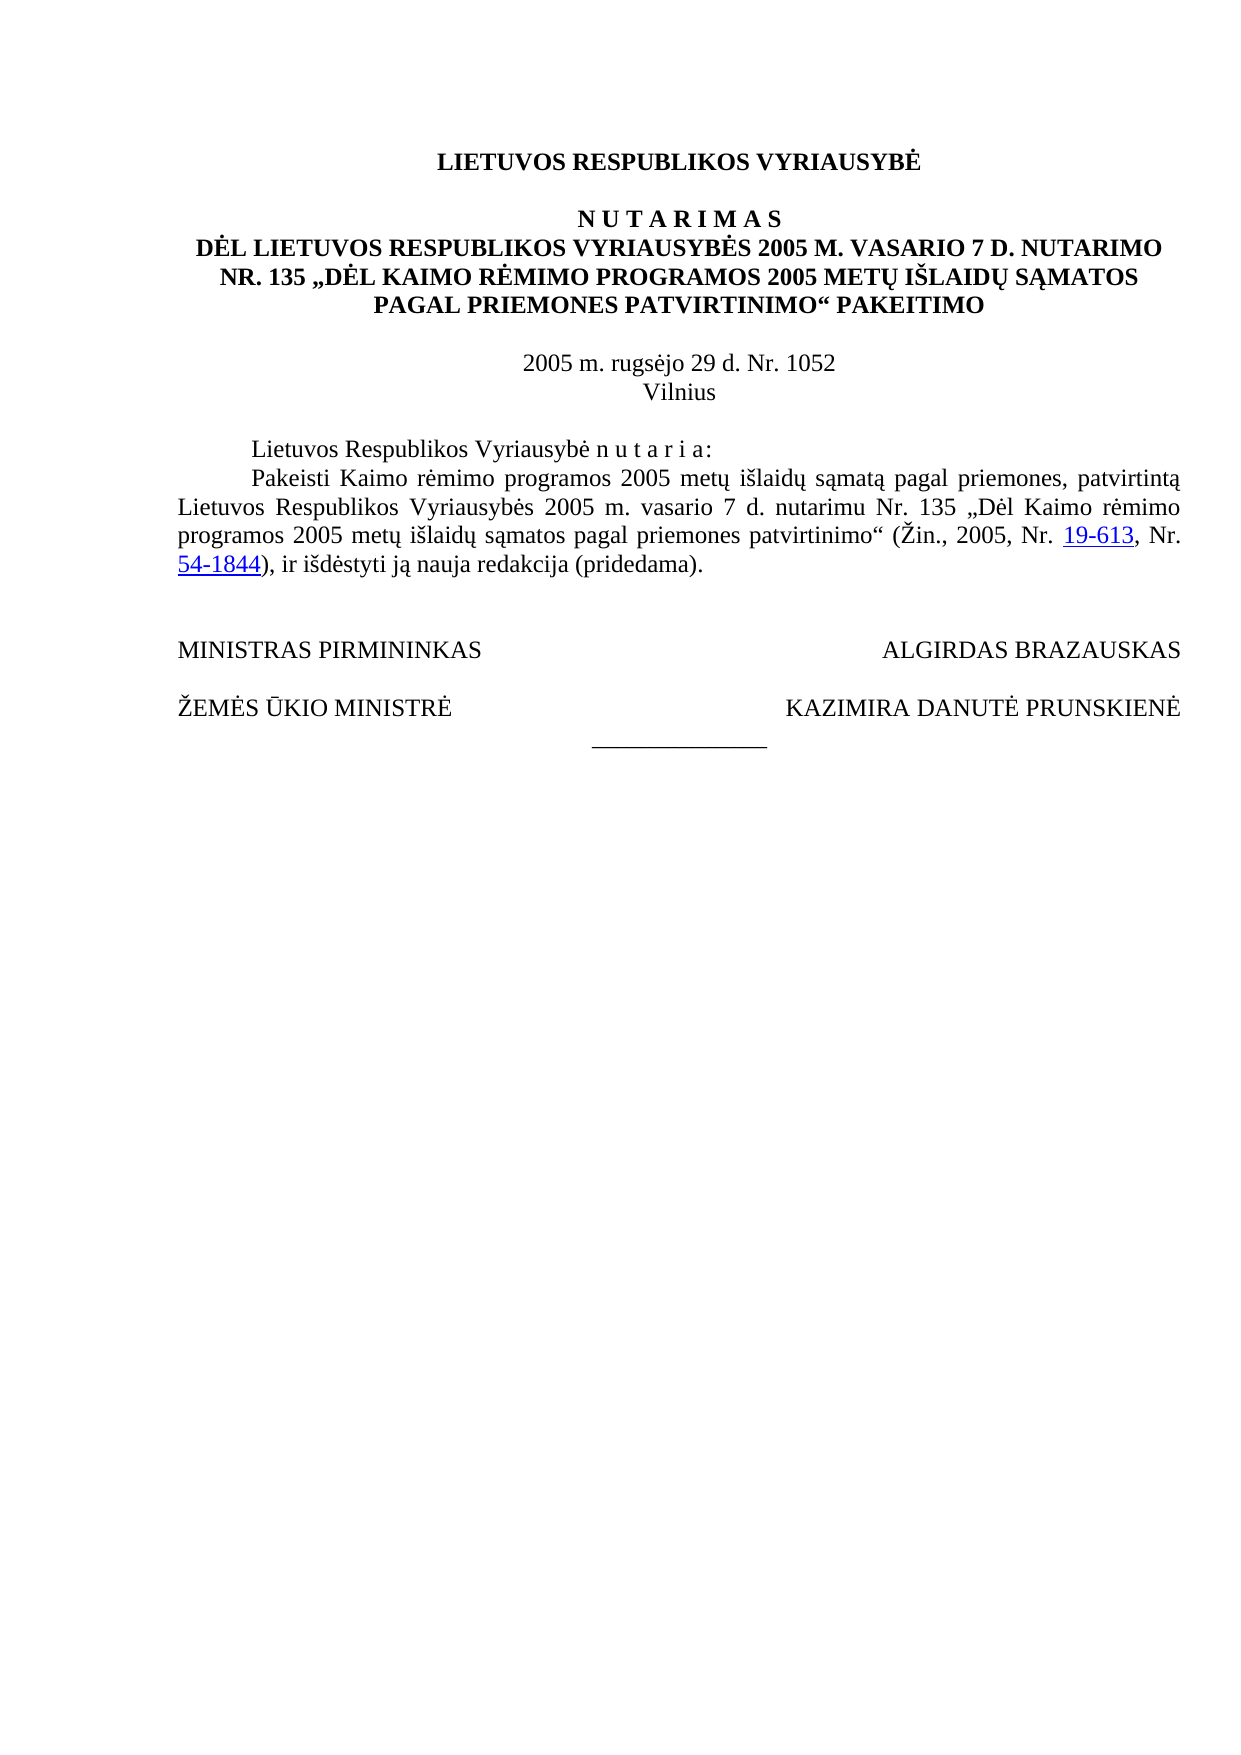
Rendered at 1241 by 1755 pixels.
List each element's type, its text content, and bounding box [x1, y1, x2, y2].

text Žemės ūkio ministrė Kazimira Danutė Prunskienė [177, 693, 1181, 722]
text DĖL LIETUVOS RESPUBLIKOS VYRIAUSYBĖS 2005 M. VASARIO 7 D. NUTARIMO NR. 135 „DĖL KAIMO RĖMIMO PROGRAMOS 2005 METŲ IŠLAIDŲ SĄMATOS PAGAL PRIEMONES PATVIRTINIMO“ PAKEITIMO [177, 233, 1181, 319]
text Pakeisti Kaimo rėmimo programos 2005 metų išlaidų sąmatą pagal priemones, patvirtintą Lietuvos Respublikos Vyriausybės 2005 m. vasario 7 d. nutarimu Nr. 135 „Dėl Kaimo rėmimo programos 2005 metų išlaidų sąmatos pagal priemones patvirtinimo“ (Žin., 2005, Nr. 19-613, Nr. 54-1844), ir išdėstyti ją nauja redakcija (pridedama). [177, 463, 1181, 578]
text N U T A R I M A S [177, 204, 1181, 233]
text LIETUVOS RESPUBLIKOS VYRIAUSYBĖ [177, 147, 1181, 176]
text ______________ [177, 722, 1181, 751]
text Ministras Pirmininkas Algirdas Brazauskas [177, 636, 1181, 664]
text 2005 m. rugsėjo 29 d. Nr. 1052 [177, 348, 1181, 377]
text Vilnius [177, 377, 1181, 406]
text Lietuvos Respublikos Vyriausybė nutaria: [177, 434, 1181, 463]
